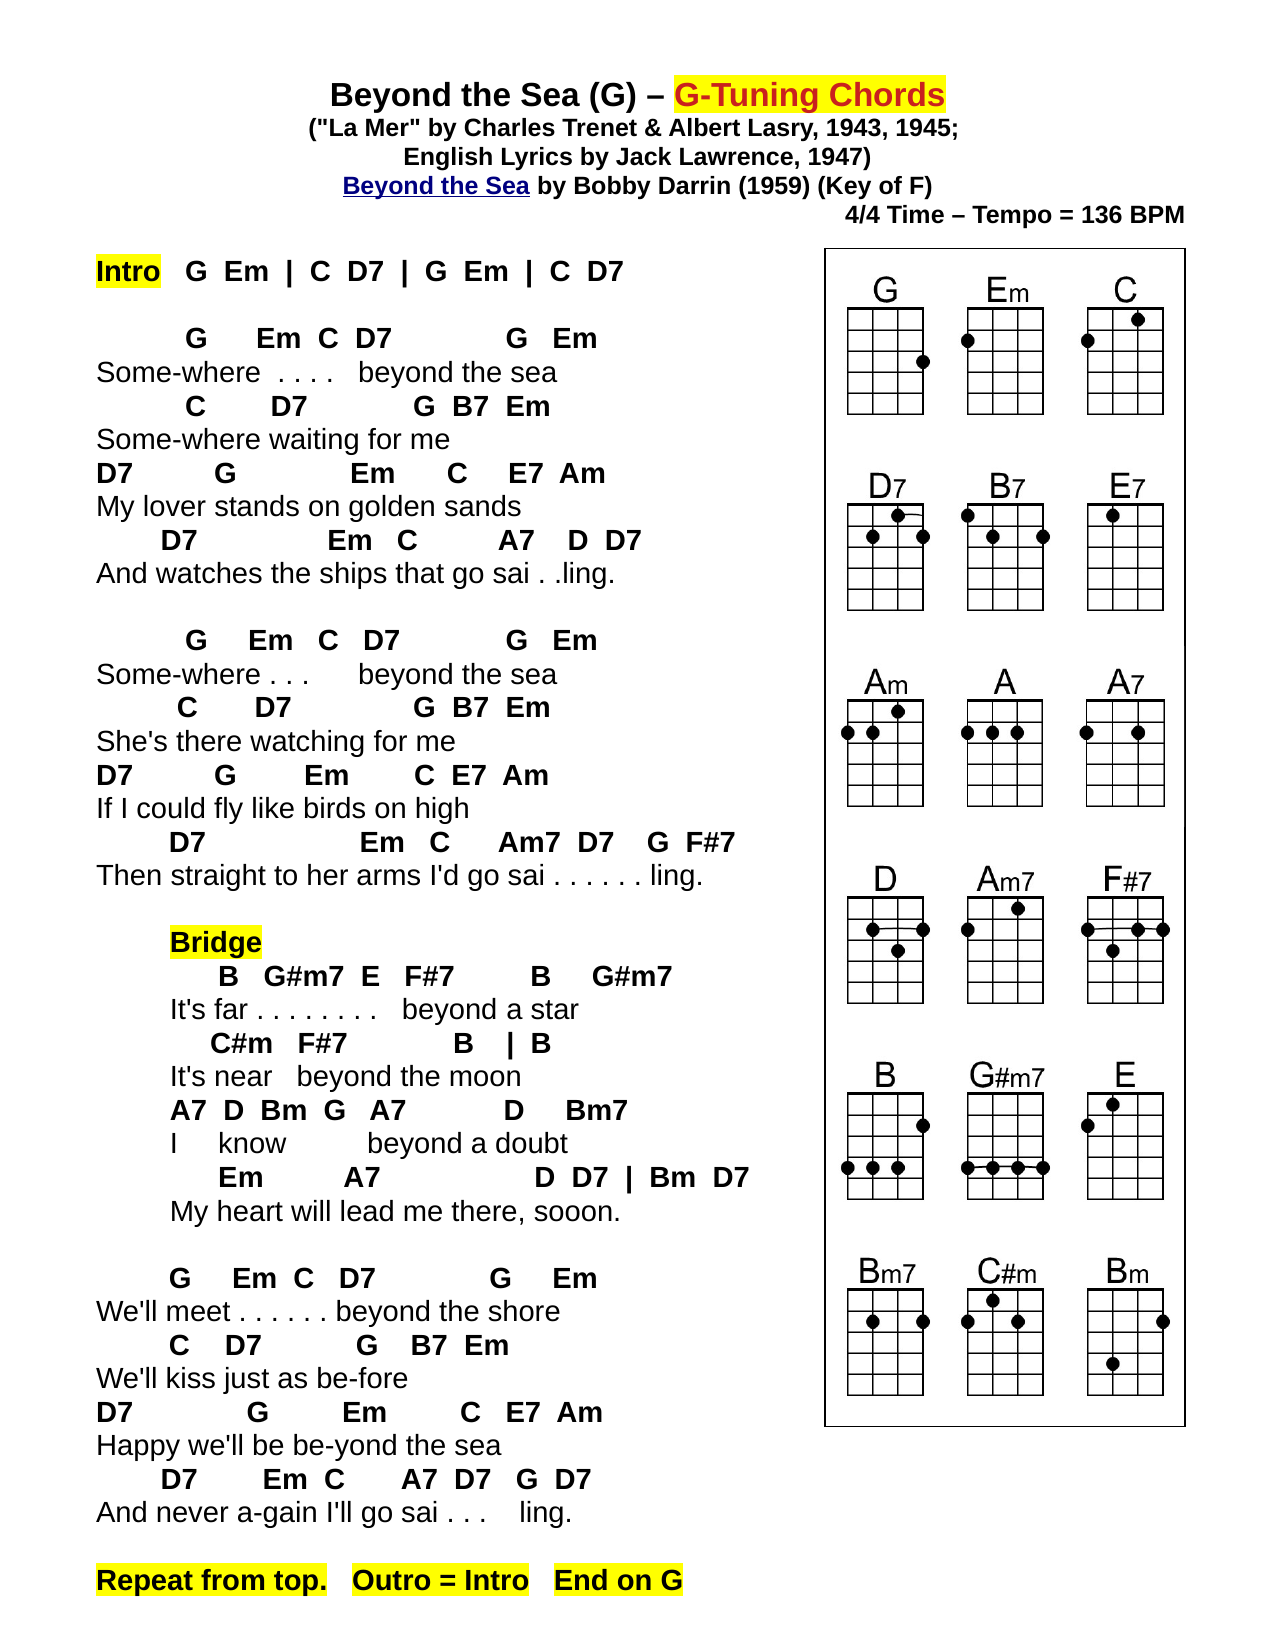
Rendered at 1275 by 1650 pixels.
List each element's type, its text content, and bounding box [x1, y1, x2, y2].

table_cell [1065, 838, 1184, 1034]
table_cell [1065, 1034, 1184, 1230]
table_header [1065, 249, 1184, 445]
picture [947, 843, 1063, 1024]
picture [827, 450, 943, 631]
table_cell [945, 641, 1065, 837]
picture [827, 646, 943, 827]
table_cell [1065, 445, 1184, 641]
picture [947, 254, 1063, 435]
picture [947, 1235, 1063, 1416]
table_cell [1065, 1230, 1184, 1426]
picture [827, 254, 943, 435]
picture [1067, 450, 1183, 631]
table_cell [1065, 1427, 1185, 1602]
picture [827, 1235, 943, 1416]
picture [947, 646, 1062, 827]
table_header Intro G Em | C D7 | G Em | C D7 G Em C D7 G Em Some-where . . . . beyond the sea C D7 G B7 Em Some-where waiting for me D7 G Em C E7 Am My lover stands on golden sands D7 Em C A7 D D7 And watches the ships that go sai . .ling. G Em C D7 G Em Some-where . . . beyond the sea C D7 G B7 Em She's there watching for me D7 G Em C E7 Am If I could fly like birds on high D7 Em C Am7 D7 G F#7 Then straight to her arms I'd go sai . . . . . . ling. Bridge B G#m7 E F#7 B G#m7 It's far . . . . . . . . beyond a star C#m F#7 B | B It's near beyond the moon A7 D Bm G A7 D Bm7 I know beyond a doubt Em A7 D D7 | Bm D7 My heart will lead me there, sooon. G Em C D7 G Em We'll meet . . . . . . beyond the shore C D7 G B7 Em We'll kiss just as be-fore D7 G Em C E7 Am Happy we'll be be-yond the sea D7 Em C A7 D7 G D7 And never a-gain I'll go sai . . . ling. Repeat from top. Outro = Intro End on G [90, 248, 825, 1602]
picture [1065, 646, 1185, 827]
table_cell [945, 1230, 1065, 1426]
picture [1067, 1235, 1183, 1416]
picture [947, 450, 1063, 631]
table_cell [1065, 827, 1184, 837]
picture [1067, 1039, 1183, 1220]
table_cell [826, 445, 945, 641]
table_cell [945, 1427, 1065, 1602]
picture [1067, 254, 1183, 435]
picture [827, 1039, 943, 1220]
table_cell [826, 1230, 945, 1426]
table_cell [826, 838, 945, 1034]
table_cell [826, 1034, 945, 1230]
table_cell [1065, 641, 1184, 646]
table_cell [826, 641, 945, 837]
table_cell [945, 1034, 1065, 1230]
picture [1067, 843, 1183, 1024]
table_cell [945, 445, 1065, 641]
picture [947, 1039, 1063, 1220]
picture [827, 843, 943, 1024]
table_header [826, 249, 945, 445]
text ("La Mer" by Charles Trenet & Albert Lasry, 1943, 1945; English Lyrics by Jack Lawrence, 1947) [90, 113, 1185, 171]
text 4/4 Time – Tempo = 136 BPM [90, 200, 1185, 228]
text Beyond the Sea (G) – G-Tuning Chords [90, 75, 1185, 113]
table_header [945, 249, 1065, 445]
table_cell [825, 1427, 945, 1602]
text Beyond the Sea by Bobby Darrin (1959) (Key of F) [90, 171, 1185, 200]
table_cell [945, 838, 1065, 1034]
